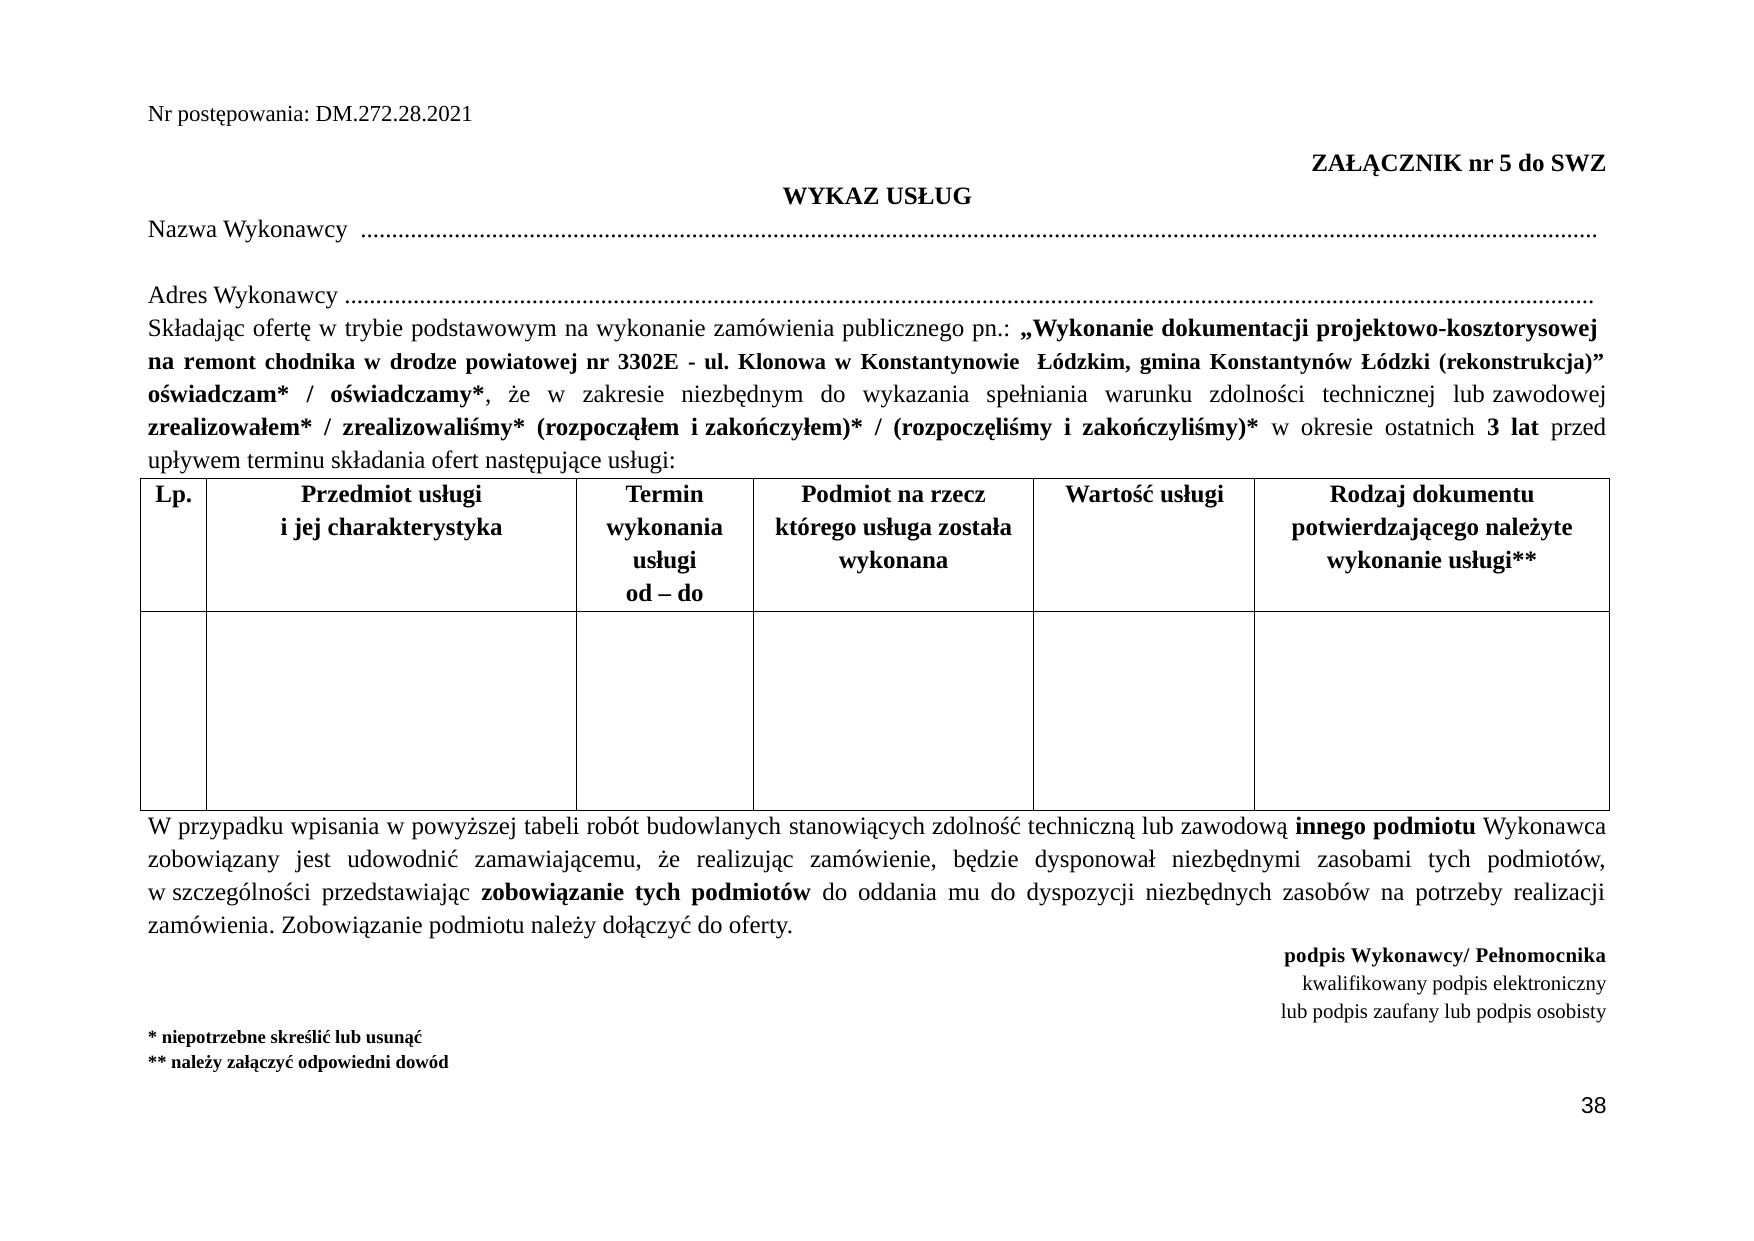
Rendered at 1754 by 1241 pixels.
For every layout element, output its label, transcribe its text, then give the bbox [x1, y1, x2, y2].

table_cell [754, 612, 1033, 810]
table_cell [577, 612, 753, 810]
table_header Wartość usługi [1034, 479, 1254, 611]
table_header Rodzaj dokumentu potwierdzającego należyte wykonanie usługi** [1255, 479, 1609, 611]
table_header Termin wykonania usługi od – do [577, 479, 753, 611]
text ** należy załączyć odpowiedni dowód [148, 1051, 1606, 1072]
text Adres Wykonawcy ........................................................................................................................................................................................................ [148, 280, 1606, 308]
text Składając ofertę w trybie podstawowym na wykonanie zamówienia publicznego pn.: „Wykonanie dokumentacji projektowo-kosztorysowej na remont chodnika w drodze powiatowej nr 3302E - ul. Klonowa w Konstantynowie Łódzkim, gmina Konstantynów Łódzki (rekonstrukcja)” oświadczam* / oświadczamy*, że w zakresie niezbędnym do wykazania spełniania warunku zdolności technicznej lub zawodowej zrealizowałem* / zrealizowaliśmy* (rozpocząłem i zakończyłem)* / (rozpoczęliśmy i zakończyliśmy)* w okresie ostatnich 3 lat przed upływem terminu składania ofert następujące usługi: [148, 313, 1606, 474]
text kwalifikowany podpis elektroniczny [709, 971, 1606, 995]
table_header Lp. [141, 479, 206, 611]
text lub podpis zaufany lub podpis osobisty [709, 998, 1606, 1023]
table_cell [1034, 612, 1254, 810]
text Nazwa Wykonawcy ...................................................................................................................................................................................................... [148, 214, 1606, 242]
text WYKAZ USŁUG [148, 181, 1606, 209]
table_cell [1255, 612, 1609, 810]
text podpis Wykonawcy/ Pełnomocnika [148, 943, 1606, 967]
table_cell [141, 612, 206, 810]
text W przypadku wpisania w powyższej tabeli robót budowlanych stanowiących zdolność techniczną lub zawodową innego podmiotu Wykonawca zobowiązany jest udowodnić zamawiającemu, że realizując zamówienie, będzie dysponował niezbędnymi zasobami tych podmiotów, w szczególności przedstawiając zobowiązanie tych podmiotów do oddania mu do dyspozycji niezbędnych zasobów na potrzeby realizacji zamówienia. Zobowiązanie podmiotu należy dołączyć do oferty. [148, 811, 1606, 939]
text ZAŁĄCZNIK nr 5 do SWZ [148, 148, 1606, 176]
table_header Przedmiot usługi i jej charakterystyka [207, 479, 576, 611]
table_header Podmiot na rzecz którego usługa została wykonana [754, 479, 1033, 611]
table_cell [207, 612, 576, 810]
text * niepotrzebne skreślić lub usunąć [148, 1026, 1606, 1048]
